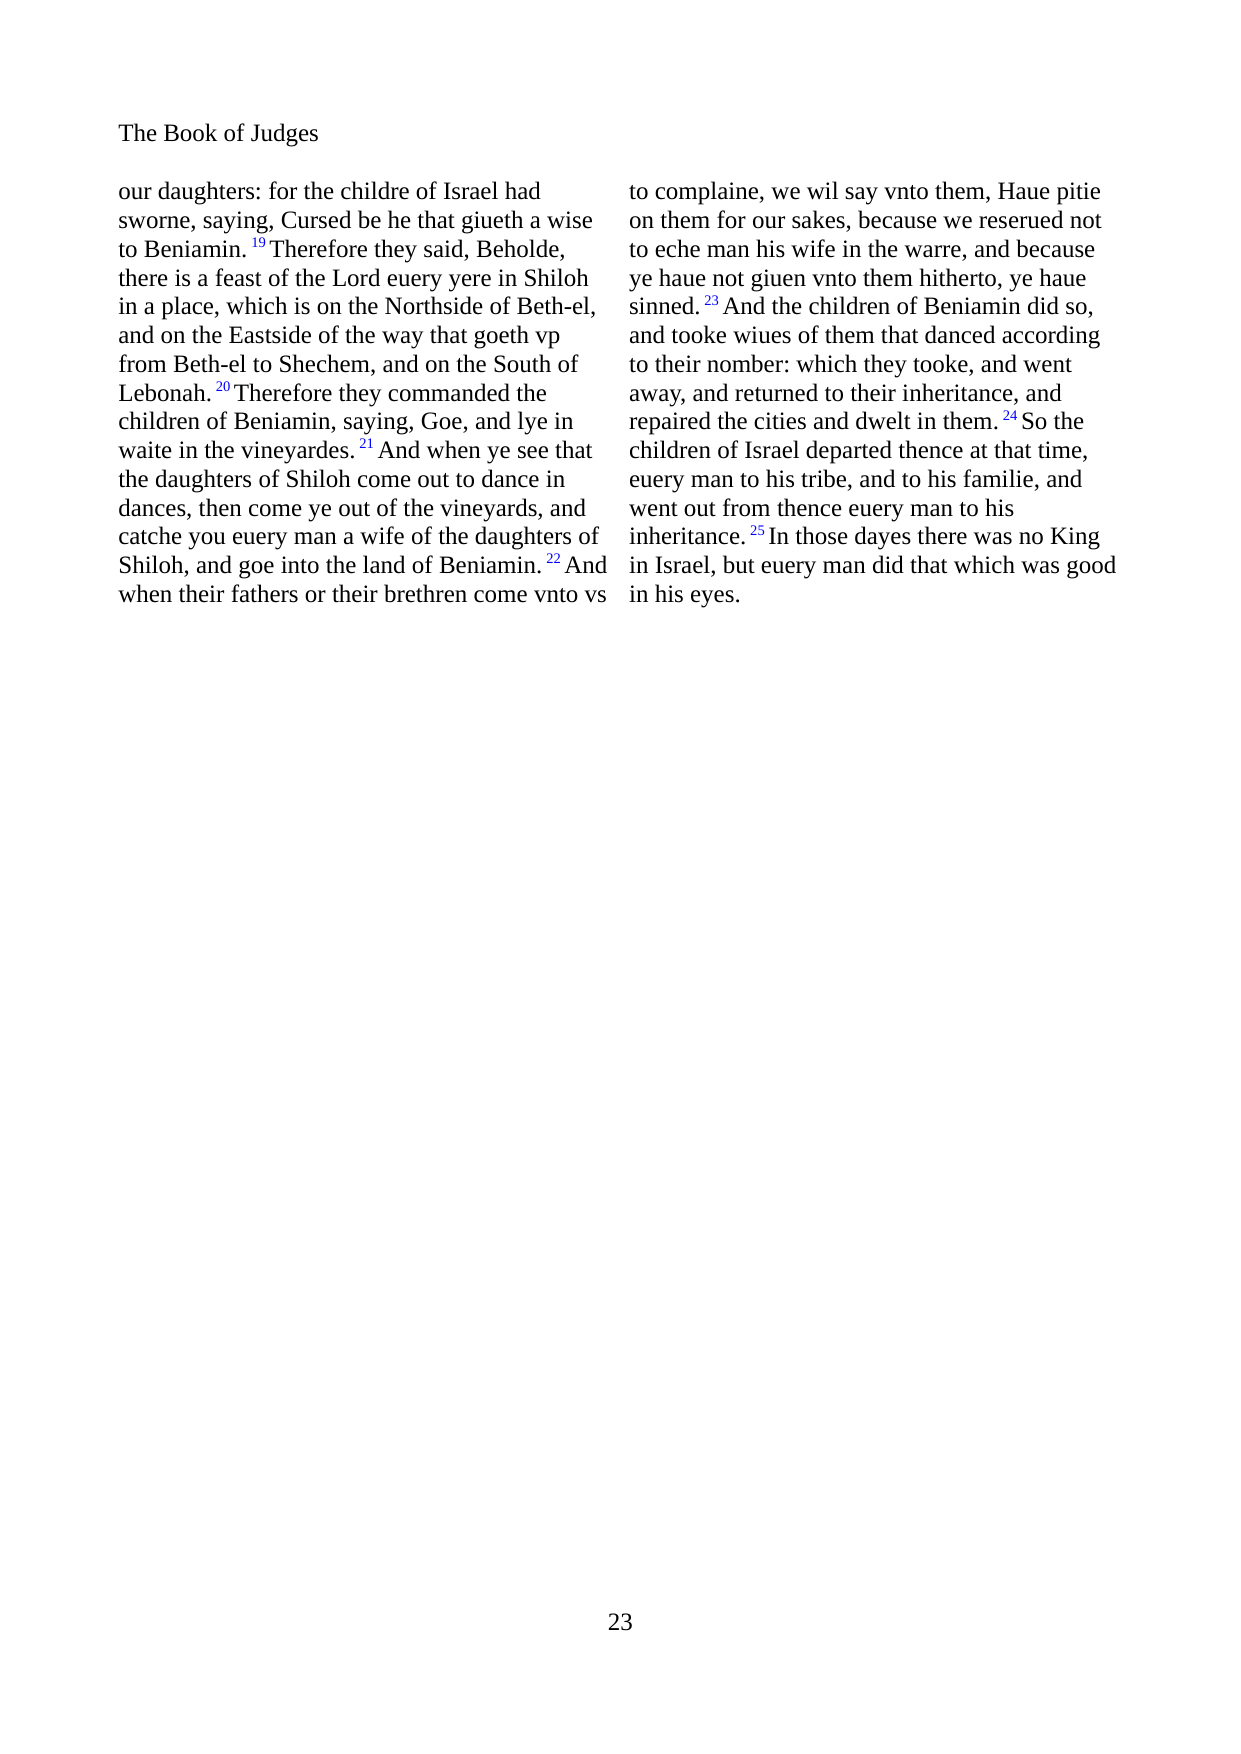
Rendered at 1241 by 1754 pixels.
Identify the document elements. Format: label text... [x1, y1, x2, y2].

text our daughters: for the childre of Israel had sworne, saying, Cursed be he that giueth a wise to Beniamin. 19 Therefore they said, Beholde, there is a feast of the Lord euery yere in Shiloh in a place, which is on the Northside of Beth-el, and on the Eastside of the way that goeth vp from Beth-el to Shechem, and on the South of Lebonah. 20 Therefore they commanded the children of Beniamin, saying, Goe, and lye in waite in the vineyardes. 21 And when ye see that the daughters of Shiloh come out to dance in dances, then come ye out of the vineyards, and catche you euery man a wife of the daughters of Shiloh, and goe into the land of Beniamin. 22 And when their fathers or their brethren come vnto vs [118, 176, 611, 608]
text to complaine, we wil say vnto them, Haue pitie on them for our sakes, because we reserued not to eche man his wife in the warre, and because ye haue not giuen vnto them hitherto, ye haue sinned. 23 And the children of Beniamin did so, and tooke wiues of them that danced according to their nomber: which they tooke, and went away, and returned to their inheritance, and repaired the cities and dwelt in them. 24 So the children of Israel departed thence at that time, euery man to his tribe, and to his familie, and went out from thence euery man to his inheritance. 25 In those dayes there was no King in Israel, but euery man did that which was good in his eyes. [629, 176, 1122, 608]
